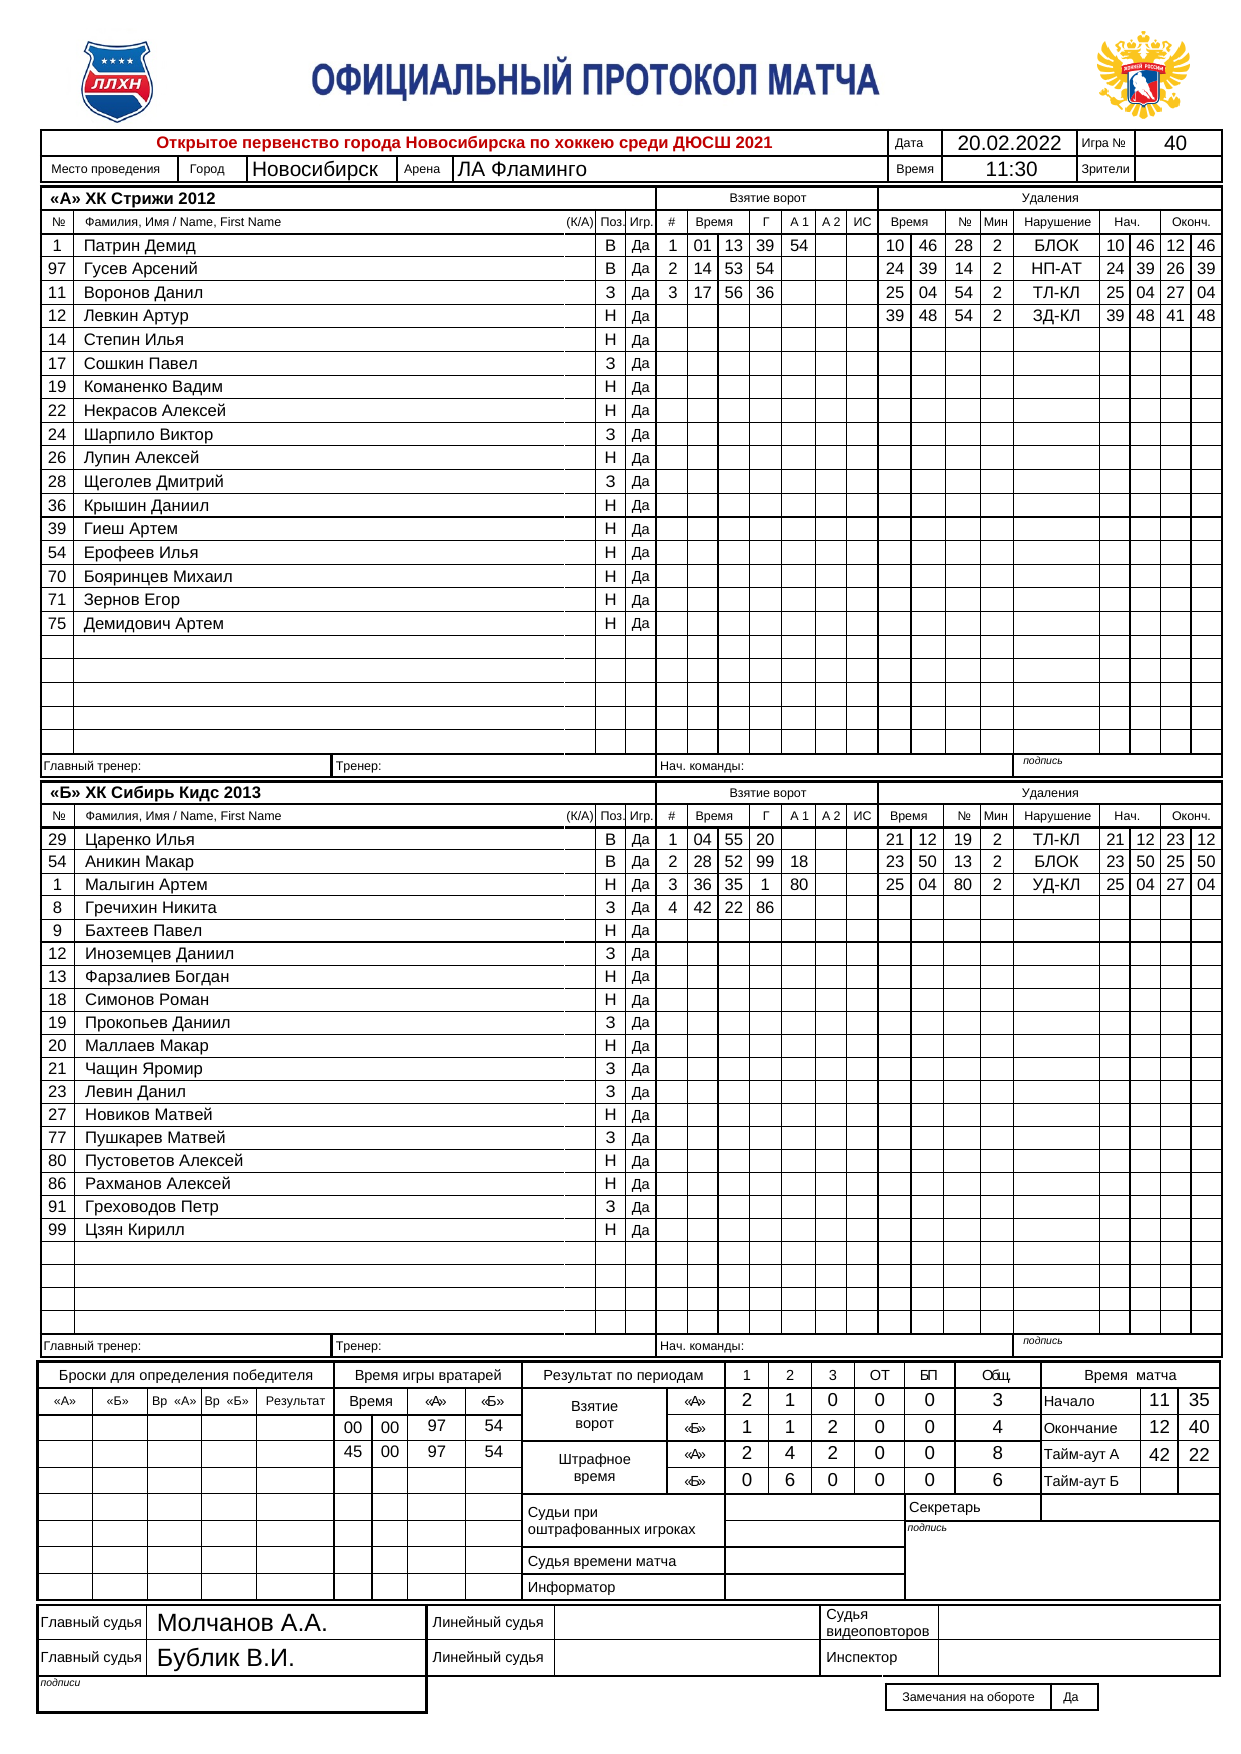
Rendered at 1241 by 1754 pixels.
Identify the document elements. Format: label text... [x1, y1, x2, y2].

table_cell [257, 1547, 333, 1573]
table_cell [688, 707, 717, 729]
table_cell «Б» [668, 1415, 724, 1440]
table_cell 39 [879, 305, 910, 327]
table_cell Г [750, 211, 781, 233]
table_cell Н [596, 966, 625, 987]
table_cell [1100, 1127, 1129, 1149]
table_cell [879, 565, 910, 587]
table_cell [1192, 1265, 1221, 1287]
table_cell 23 [1100, 850, 1129, 872]
table_cell [657, 966, 687, 987]
table_cell [847, 281, 877, 303]
table_cell [688, 1242, 717, 1264]
table_header БП [905, 1363, 954, 1387]
table_cell [1161, 376, 1190, 398]
table_cell [719, 1081, 749, 1103]
table_cell [719, 943, 749, 964]
table_cell [1179, 1468, 1219, 1493]
table_cell Да [626, 352, 655, 374]
table_cell 17 [688, 281, 717, 303]
table_cell [1192, 612, 1221, 634]
table_cell [1192, 896, 1221, 918]
table_cell Оконч. [1161, 805, 1221, 826]
table_cell [981, 399, 1013, 422]
table_cell [408, 1494, 465, 1520]
table_cell [335, 1521, 371, 1546]
table_cell 97 [408, 1416, 465, 1440]
table_cell [42, 1288, 74, 1310]
table_cell Да [626, 989, 655, 1011]
table_cell [879, 588, 910, 611]
table_cell [912, 1288, 943, 1310]
table_cell [879, 1150, 910, 1172]
table_cell [816, 399, 846, 422]
table_cell [93, 1547, 147, 1573]
table_cell [657, 683, 687, 706]
table_cell [1014, 1035, 1099, 1057]
table_cell [981, 683, 1013, 706]
table_cell [1161, 352, 1190, 374]
table_cell [1192, 446, 1221, 469]
table_cell [565, 707, 595, 729]
table_cell [847, 305, 877, 327]
table_cell [981, 1265, 1013, 1287]
table_cell [1100, 446, 1129, 469]
table_cell 2 [981, 281, 1013, 303]
table_cell [1014, 588, 1099, 611]
table_cell [719, 1104, 749, 1126]
table_cell [1161, 1150, 1190, 1172]
table_cell [1192, 376, 1221, 398]
table_cell [565, 494, 595, 516]
table_cell [782, 257, 815, 280]
table_cell [816, 920, 846, 941]
table_cell Патрин Демид [74, 235, 564, 256]
table_cell Гусев Арсений [74, 257, 564, 280]
table_cell [565, 943, 595, 964]
table_cell 2 [657, 850, 687, 872]
table_cell [657, 1173, 687, 1195]
table_cell [946, 588, 980, 611]
table_cell [750, 399, 781, 422]
table_cell [782, 1127, 815, 1149]
table_cell [688, 399, 717, 422]
table_cell [1131, 446, 1160, 469]
table_cell [782, 305, 815, 327]
table_header Удаления [879, 783, 1221, 803]
table_cell [847, 1150, 877, 1172]
table_cell [335, 1574, 371, 1599]
table_cell [1161, 1242, 1190, 1264]
table_cell [782, 943, 815, 964]
table_cell [1131, 730, 1160, 753]
table_cell [1014, 328, 1099, 351]
table_cell [1192, 1311, 1221, 1333]
table_cell 2 [812, 1415, 854, 1440]
table_cell [257, 1441, 333, 1467]
table_cell [74, 707, 564, 729]
table_cell [1161, 707, 1190, 729]
table_cell [879, 920, 910, 941]
table_cell Да [626, 612, 655, 634]
table_cell [1192, 707, 1221, 729]
table_cell [879, 1081, 910, 1103]
table_cell Н [596, 588, 625, 611]
table_cell [42, 1311, 74, 1333]
table_cell [879, 446, 910, 469]
table_cell [879, 1035, 910, 1057]
table_cell [750, 1173, 781, 1195]
table_cell [408, 1521, 465, 1546]
table_cell [257, 1574, 333, 1599]
table_cell Маллаев Макар [75, 1035, 564, 1057]
table_cell [1161, 518, 1190, 540]
table_cell [1100, 352, 1129, 374]
table_cell Линейный судья [428, 1640, 554, 1675]
table_cell [1014, 966, 1099, 987]
table_cell [1192, 1219, 1221, 1241]
table_cell 91 [42, 1196, 74, 1218]
table_cell 13 [944, 850, 980, 872]
table_cell [847, 235, 877, 256]
table_cell [688, 1196, 717, 1218]
table_cell [750, 1311, 781, 1333]
table_cell [1131, 1035, 1160, 1057]
table_cell [39, 1521, 92, 1546]
table_cell [782, 1288, 815, 1310]
table_cell 14 [688, 257, 717, 280]
table_cell А 1 [782, 211, 815, 233]
table_cell Новосибирск [248, 157, 396, 181]
table_cell 45 [335, 1441, 371, 1467]
table_cell [782, 659, 815, 682]
table_cell Да [626, 235, 655, 256]
table_cell Пушкарев Матвей [75, 1127, 564, 1149]
table_cell [1161, 989, 1190, 1011]
table_cell 48 [1192, 305, 1221, 327]
table_cell Н [596, 1035, 625, 1057]
table_cell 86 [42, 1173, 74, 1195]
table_cell 19 [42, 376, 73, 398]
table_cell [719, 1150, 749, 1172]
table_cell [944, 1219, 980, 1241]
table_cell [1192, 1150, 1221, 1172]
table_cell 42 [1141, 1441, 1177, 1467]
table_cell 3 [657, 281, 687, 303]
table_header Общ. [956, 1363, 1040, 1387]
table_cell [847, 1242, 877, 1264]
table_cell 2 [726, 1442, 768, 1467]
table_cell [1131, 1127, 1160, 1149]
table_cell [816, 281, 846, 303]
table_cell Да [626, 1150, 655, 1172]
table_cell [1100, 328, 1129, 351]
table_cell 26 [42, 446, 73, 469]
table_cell [1161, 1081, 1190, 1103]
table_cell [1161, 470, 1190, 493]
table_cell [750, 707, 781, 729]
table_cell [750, 446, 781, 469]
table_cell 8 [42, 896, 74, 918]
table_cell [688, 1219, 717, 1241]
table_cell [1131, 707, 1160, 729]
table_cell [657, 1150, 687, 1172]
table_cell В [596, 235, 625, 256]
table_cell Бахтеев Павел [75, 920, 564, 941]
table_cell ТЛ-КЛ [1014, 829, 1099, 849]
table_cell [1014, 1104, 1099, 1126]
table_cell [726, 1495, 904, 1520]
table_cell Да [626, 588, 655, 611]
table_cell [148, 1574, 201, 1599]
table_cell 99 [42, 1219, 74, 1241]
table_cell [1131, 920, 1160, 941]
table_cell Вр «А» [148, 1389, 201, 1413]
table_cell [565, 1311, 595, 1333]
table_cell Да [626, 896, 655, 918]
table_cell [1161, 1311, 1190, 1333]
table_cell [981, 1104, 1013, 1126]
table_cell Левин Данил [75, 1081, 564, 1103]
table_cell [847, 896, 877, 918]
table_cell [1131, 1058, 1160, 1079]
table_header 20.02.2022 [943, 131, 1076, 155]
table_cell Инспектор [821, 1640, 938, 1675]
table_cell Н [596, 518, 625, 540]
table_cell [1131, 1265, 1160, 1287]
table_cell 75 [42, 612, 73, 634]
table_cell [816, 305, 846, 327]
table_cell [1014, 920, 1099, 941]
table_cell [879, 683, 910, 706]
table_cell 23 [879, 850, 910, 872]
table_cell [750, 966, 781, 987]
table_cell [816, 896, 846, 918]
table_cell Царенко Илья [75, 829, 564, 849]
table_cell [565, 1173, 595, 1195]
table_cell 14 [42, 328, 73, 351]
table_cell А 2 [816, 805, 846, 826]
table_cell [1014, 636, 1099, 658]
table_cell [782, 1196, 815, 1218]
table_cell [879, 518, 910, 540]
table_cell [1161, 1104, 1190, 1126]
table_cell [847, 588, 877, 611]
table_cell [816, 518, 846, 540]
table_cell [879, 328, 910, 351]
table_cell [782, 896, 815, 918]
table_cell [688, 612, 717, 634]
table_cell 54 [946, 305, 980, 327]
table_cell Фамилия, Имя / Name, First Name [74, 211, 565, 233]
table_cell Игр. [626, 211, 655, 233]
table_cell [1161, 565, 1190, 587]
table_cell [847, 612, 877, 634]
table_cell [750, 730, 781, 753]
table_cell [408, 1468, 465, 1493]
table_cell [565, 874, 595, 895]
table_cell [944, 989, 980, 1011]
table_cell [1161, 423, 1190, 445]
table_cell [1161, 730, 1190, 753]
table_cell [565, 989, 595, 1011]
table_cell [912, 966, 943, 987]
table_cell [1100, 1104, 1129, 1126]
table_cell Да [626, 470, 655, 493]
table_cell [1161, 494, 1190, 516]
table_cell Время [879, 805, 943, 826]
table_cell З [596, 470, 625, 493]
table_cell [981, 1058, 1013, 1079]
table_cell [1136, 157, 1221, 181]
table_cell [879, 989, 910, 1011]
table_cell 23 [42, 1081, 74, 1103]
table_cell [981, 730, 1013, 753]
table_cell [750, 1150, 781, 1172]
table_cell [688, 1012, 717, 1033]
table_cell [816, 659, 846, 682]
table_cell [657, 446, 687, 469]
table_cell 70 [42, 565, 73, 587]
table_cell [1014, 612, 1099, 634]
table_cell [981, 1242, 1013, 1264]
table_cell [750, 1081, 781, 1103]
table_cell 20 [42, 1035, 74, 1057]
table_cell Да [626, 376, 655, 398]
table_cell [847, 494, 877, 516]
table_cell 21 [42, 1058, 74, 1079]
table_cell [719, 730, 749, 753]
table_cell [1014, 446, 1099, 469]
table_cell Н [596, 1219, 625, 1241]
table_cell [1141, 1468, 1177, 1493]
table_cell [946, 707, 980, 729]
table_cell 2 [981, 257, 1013, 280]
table_cell [719, 707, 749, 729]
table_cell [782, 1311, 815, 1333]
table_cell [981, 1173, 1013, 1195]
table_cell [879, 612, 910, 634]
table_cell [879, 423, 910, 445]
table_cell Информатор [523, 1575, 724, 1599]
table_header Броски для определения победителя [39, 1363, 333, 1387]
table_cell [719, 920, 749, 941]
table_cell [750, 659, 781, 682]
table_cell 1 [42, 235, 73, 256]
table_cell [879, 966, 910, 987]
table_cell [1014, 423, 1099, 445]
table_cell [1100, 494, 1129, 516]
table_cell [75, 1288, 564, 1310]
table_cell [335, 1494, 371, 1520]
table_cell [912, 588, 945, 611]
table_cell [816, 565, 846, 587]
table_cell [816, 1265, 846, 1287]
table_cell 54 [782, 235, 815, 256]
table_cell Н [596, 1104, 625, 1126]
table_cell 1 [750, 874, 781, 895]
table_cell [719, 446, 749, 469]
table_cell [912, 1081, 943, 1103]
table_cell [879, 399, 910, 422]
table_cell 27 [1161, 281, 1190, 303]
table_cell [565, 541, 595, 564]
table_cell [912, 1311, 943, 1333]
table_cell [1161, 399, 1190, 422]
table_cell В [596, 850, 625, 872]
table_cell [912, 659, 945, 682]
table_cell [1192, 1104, 1221, 1126]
table_cell Штрафное время [523, 1442, 666, 1493]
table_cell [657, 423, 687, 445]
table_cell [565, 850, 595, 872]
table_cell [944, 1242, 980, 1264]
table_cell Малыгин Артем [75, 874, 564, 895]
table_cell [626, 1311, 655, 1333]
table_cell Окончание [1042, 1415, 1140, 1440]
table_cell 80 [42, 1150, 74, 1172]
table_cell [1100, 707, 1129, 729]
table_cell [565, 683, 595, 706]
table_cell [39, 1547, 92, 1573]
table_cell З [596, 943, 625, 964]
table_cell [719, 1311, 749, 1333]
table_cell [946, 470, 980, 493]
table_cell [335, 1468, 371, 1493]
table_header Взятие ворот [657, 783, 877, 803]
table_cell 35 [1179, 1389, 1219, 1413]
table_cell 46 [1192, 235, 1221, 256]
table_cell [847, 730, 877, 753]
table_cell [816, 352, 846, 374]
table_cell [1192, 565, 1221, 587]
table_cell 04 [1192, 874, 1221, 895]
table_cell Да [626, 565, 655, 587]
table_header «А» ХК Стрижи 2012 [42, 188, 655, 209]
table_cell [912, 1196, 943, 1218]
table_cell [657, 920, 687, 941]
table_cell Пустоветов Алексей [75, 1150, 564, 1172]
table_cell [816, 730, 846, 753]
table_cell 17 [42, 352, 73, 374]
table_cell [719, 588, 749, 611]
table_cell [782, 328, 815, 351]
table_cell Бояринцев Михаил [74, 565, 564, 587]
table_cell [466, 1494, 521, 1520]
table_cell ИС [847, 211, 877, 233]
table_cell [912, 328, 945, 351]
table_cell [75, 1265, 564, 1287]
table_cell 13 [719, 235, 749, 256]
table_cell [688, 636, 717, 658]
table_cell [688, 1265, 717, 1287]
table_cell [816, 1035, 846, 1057]
table_cell [565, 423, 595, 445]
table_cell [847, 966, 877, 987]
table_cell [148, 1494, 201, 1520]
table_cell Рахманов Алексей [75, 1173, 564, 1195]
table_cell [782, 989, 815, 1011]
table_cell 0 [855, 1415, 904, 1440]
table_cell [939, 1606, 1219, 1639]
table_cell [981, 565, 1013, 587]
table_cell [782, 1104, 815, 1126]
table_cell [879, 1104, 910, 1126]
table_cell [816, 1173, 846, 1195]
table_cell [981, 1219, 1013, 1241]
table_cell [202, 1441, 256, 1467]
table_cell [816, 1012, 846, 1033]
table_cell [719, 494, 749, 516]
table_cell [93, 1416, 147, 1440]
table_cell [688, 1173, 717, 1195]
table_cell [565, 305, 595, 327]
table_cell [879, 1196, 910, 1218]
table_cell 00 [373, 1416, 407, 1440]
table_cell [565, 235, 595, 256]
table_cell [202, 1574, 256, 1599]
table_cell Да [626, 518, 655, 540]
table_cell [1100, 1150, 1129, 1172]
table_cell [782, 829, 815, 849]
table_cell [373, 1521, 407, 1546]
table_cell [1014, 1242, 1099, 1264]
table_cell Сошкин Павел [74, 352, 564, 374]
table_cell [1100, 1196, 1129, 1218]
table_cell [816, 235, 846, 256]
table_cell Взятие ворот [523, 1389, 666, 1440]
table_cell 39 [1131, 257, 1160, 280]
table_cell Да [626, 399, 655, 422]
table_cell [1014, 494, 1099, 516]
table_cell НП-АТ [1014, 257, 1099, 280]
table_cell [1099, 1682, 1220, 1711]
table_cell Н [596, 376, 625, 398]
table_cell [1131, 683, 1160, 706]
table_cell [1192, 1058, 1221, 1079]
table_cell [879, 896, 910, 918]
table_cell 52 [719, 850, 749, 872]
table_cell [946, 636, 980, 658]
table_cell [981, 352, 1013, 374]
table_cell [750, 352, 781, 374]
table_cell [912, 423, 945, 445]
table_cell [719, 328, 749, 351]
table_cell [944, 943, 980, 964]
table_cell [335, 1547, 371, 1573]
table_cell # [657, 805, 687, 826]
table_cell [1100, 1173, 1129, 1195]
table_cell [565, 1196, 595, 1218]
table_cell [1161, 1219, 1190, 1241]
table_cell [816, 943, 846, 964]
table_cell 0 [812, 1389, 854, 1413]
table_cell Зернов Егор [74, 588, 564, 611]
table_cell 50 [912, 850, 943, 872]
table_cell [944, 1104, 980, 1126]
table_cell [944, 1150, 980, 1172]
table_cell [1014, 1311, 1099, 1333]
table_cell [847, 920, 877, 941]
table_cell [879, 1127, 910, 1149]
table_cell Шарпило Виктор [74, 423, 564, 445]
table_cell [1100, 565, 1129, 587]
table_cell 2 [981, 235, 1013, 256]
table_cell Воронов Данил [74, 281, 564, 303]
table_cell [1161, 1173, 1190, 1195]
table_cell [981, 1127, 1013, 1149]
table_cell 48 [912, 305, 945, 327]
table_cell Демидович Артем [74, 612, 564, 634]
table_cell [1131, 399, 1160, 422]
table_cell [688, 1127, 717, 1149]
table_cell [688, 494, 717, 516]
table_cell [1131, 494, 1160, 516]
table_cell Молчанов А.А. [147, 1606, 425, 1639]
table_cell Зрители [1078, 157, 1134, 181]
table_cell 4 [956, 1415, 1040, 1440]
table_cell [1100, 1311, 1129, 1333]
table_cell [1131, 943, 1160, 964]
table_cell [879, 1219, 910, 1241]
table_cell [565, 920, 595, 941]
table_cell Да [626, 1173, 655, 1195]
table_cell [39, 1468, 92, 1493]
table_cell [1100, 423, 1129, 445]
table_cell [565, 1150, 595, 1172]
table_cell [946, 683, 980, 706]
table_cell 10 [1100, 235, 1129, 256]
table_cell 3 [956, 1389, 1040, 1413]
table_cell [1131, 518, 1160, 540]
table_cell Да [626, 850, 655, 872]
table_cell [565, 1081, 595, 1103]
table_cell [816, 1288, 846, 1310]
table_cell [1131, 1219, 1160, 1241]
table_cell [657, 1081, 687, 1103]
table_cell [912, 683, 945, 706]
table_cell [596, 730, 625, 753]
table_cell [565, 257, 595, 280]
table_cell [148, 1468, 201, 1493]
table_cell 04 [1131, 281, 1160, 303]
table_cell [750, 1104, 781, 1126]
table_cell [1161, 541, 1190, 564]
table_cell Тренер: [333, 755, 655, 776]
table_cell [93, 1494, 147, 1520]
table_cell [912, 896, 943, 918]
table_cell [657, 588, 687, 611]
table_cell [946, 376, 980, 398]
table_cell [1100, 541, 1129, 564]
table_cell [657, 1242, 687, 1264]
table_header Взятие ворот [657, 188, 877, 209]
table_cell [1014, 730, 1099, 753]
table_cell [981, 494, 1013, 516]
table_cell 54 [42, 850, 74, 872]
table_cell [847, 989, 877, 1011]
table_cell [1131, 659, 1160, 682]
table_cell Главный судья [39, 1606, 146, 1639]
table_cell 1 [42, 874, 74, 895]
table_cell Да [626, 1081, 655, 1103]
table_cell [688, 920, 717, 941]
table_cell [719, 1058, 749, 1079]
table_cell 01 [688, 235, 717, 256]
table_cell [1161, 1035, 1190, 1057]
table_cell 71 [42, 588, 73, 611]
table_cell [719, 423, 749, 445]
table_cell [1131, 352, 1160, 374]
table_cell [782, 920, 815, 941]
table_cell [946, 659, 980, 682]
table_cell 55 [719, 829, 749, 849]
table_cell 27 [1161, 874, 1190, 895]
table_header Да [1052, 1685, 1097, 1709]
table_cell Да [626, 305, 655, 327]
table_cell [782, 1150, 815, 1172]
table_cell [816, 829, 846, 849]
table_cell [1161, 636, 1190, 658]
table_cell 12 [1192, 829, 1221, 849]
table_cell Нач. команды: [657, 1335, 1012, 1356]
table_cell [719, 305, 749, 327]
table_cell [596, 636, 625, 658]
table_cell 39 [912, 257, 945, 280]
table_cell [782, 966, 815, 987]
table_cell [1161, 659, 1190, 682]
table_cell 11 [1141, 1389, 1177, 1413]
table_cell [428, 1677, 882, 1711]
table_cell [74, 730, 564, 753]
table_cell [750, 612, 781, 634]
table_cell [257, 1521, 333, 1546]
table_cell [912, 1012, 943, 1033]
table_cell 21 [879, 829, 910, 849]
table_cell [688, 1035, 717, 1057]
table_cell [1131, 896, 1160, 918]
table_cell ТЛ-КЛ [1014, 281, 1099, 303]
table_cell 22 [1179, 1441, 1219, 1467]
table_cell 80 [944, 874, 980, 895]
table_cell [816, 446, 846, 469]
table_cell [912, 565, 945, 587]
table_cell [847, 1288, 877, 1310]
table_cell Н [596, 399, 625, 422]
table_cell Да [626, 541, 655, 564]
table_cell [782, 281, 815, 303]
table_cell [879, 470, 910, 493]
table_cell [719, 470, 749, 493]
table_cell [596, 1242, 625, 1264]
table_cell 54 [750, 257, 781, 280]
table_cell [944, 920, 980, 941]
table_cell [1131, 1081, 1160, 1103]
table_cell Н [596, 920, 625, 941]
table_cell Да [626, 423, 655, 445]
table_cell Тренер: [333, 1335, 655, 1356]
table_cell 2 [981, 829, 1013, 849]
table_cell 0 [726, 1468, 768, 1493]
table_cell [946, 494, 980, 516]
table_cell [466, 1574, 521, 1599]
table_cell № [42, 211, 73, 233]
table_cell [912, 1058, 943, 1079]
table_cell Да [626, 328, 655, 351]
table_cell [782, 352, 815, 374]
table_cell [719, 1265, 749, 1287]
table_cell Да [626, 920, 655, 941]
table_cell Вр «Б» [202, 1389, 256, 1413]
table_cell № [42, 805, 74, 826]
table_cell [565, 1288, 595, 1310]
table_cell [565, 966, 595, 987]
table_cell Да [626, 874, 655, 895]
table_cell БЛОК [1014, 850, 1099, 872]
table_cell Время [889, 157, 941, 181]
table_cell Гиеш Артем [74, 518, 564, 540]
table_cell [981, 1081, 1013, 1103]
table_cell [565, 1265, 595, 1287]
table_cell Начало [1042, 1389, 1140, 1413]
table_cell 18 [42, 989, 74, 1011]
table_cell 80 [782, 874, 815, 895]
table_cell [565, 659, 595, 682]
table_cell 10 [879, 235, 910, 256]
table_cell [782, 376, 815, 398]
table_cell [688, 943, 717, 964]
table_cell [782, 1058, 815, 1079]
table_cell 0 [855, 1389, 904, 1413]
table_cell [1192, 943, 1221, 964]
table_cell [847, 1127, 877, 1149]
table_cell [688, 1058, 717, 1079]
table_cell [816, 588, 846, 611]
table_cell 2 [981, 850, 1013, 872]
table_cell А 1 [782, 805, 815, 826]
table_cell [1100, 518, 1129, 540]
table_cell [782, 1265, 815, 1287]
table_cell [946, 518, 980, 540]
table_cell ИС [847, 805, 877, 826]
table_cell [912, 1173, 943, 1195]
table_cell [1014, 376, 1099, 398]
table_cell [912, 1104, 943, 1126]
table_cell Н [596, 305, 625, 327]
table_cell [879, 1311, 910, 1333]
table_cell [657, 707, 687, 729]
table_cell [626, 1265, 655, 1287]
table_cell 54 [466, 1416, 521, 1440]
table_cell Щеголев Дмитрий [74, 470, 564, 493]
table_cell Секретарь [906, 1495, 1040, 1520]
table_cell [816, 494, 846, 516]
table_cell [726, 1548, 904, 1573]
table_cell [596, 1265, 625, 1287]
table_cell [879, 707, 910, 729]
table_cell [1161, 1288, 1190, 1310]
table_cell [816, 257, 846, 280]
table_cell [1100, 730, 1129, 753]
table_cell [688, 470, 717, 493]
table_cell [688, 588, 717, 611]
table_cell [688, 683, 717, 706]
table_cell [816, 1311, 846, 1333]
table_cell [688, 518, 717, 540]
table_cell 39 [42, 518, 73, 540]
table_cell 2 [657, 257, 687, 280]
table_cell [1131, 1173, 1160, 1195]
table_cell 12 [42, 305, 73, 327]
table_cell [879, 1242, 910, 1264]
table_cell Гречихин Никита [75, 896, 564, 918]
table_cell [565, 352, 595, 374]
table_cell № [946, 211, 980, 233]
table_cell 12 [1141, 1415, 1177, 1440]
table_cell 28 [42, 470, 73, 493]
table_cell [847, 829, 877, 849]
table_cell [1100, 1288, 1129, 1310]
table_cell Да [626, 943, 655, 964]
table_cell [1100, 588, 1129, 611]
table_cell «А» [39, 1389, 92, 1413]
table_cell [816, 683, 846, 706]
table_cell [719, 1127, 749, 1149]
table_cell [981, 376, 1013, 398]
table_cell [688, 730, 717, 753]
table_cell [782, 1012, 815, 1033]
table_cell [782, 1173, 815, 1195]
table_cell [565, 1058, 595, 1079]
table_cell [657, 565, 687, 587]
table_cell [1131, 1012, 1160, 1033]
table_header Замечания на обороте [887, 1685, 1050, 1709]
table_cell [688, 1081, 717, 1103]
table_cell Н [596, 328, 625, 351]
table_cell [1161, 1058, 1190, 1079]
table_cell [1014, 470, 1099, 493]
table_cell Г [750, 805, 781, 826]
table_cell 97 [42, 257, 73, 280]
table_cell Некрасов Алексей [74, 399, 564, 422]
table_cell З [596, 352, 625, 374]
table_cell [816, 541, 846, 564]
table_cell [657, 1035, 687, 1057]
table_cell [75, 1242, 564, 1264]
table_cell [879, 1173, 910, 1195]
table_cell Нач. [1100, 211, 1160, 233]
table_cell Тайм-аут А [1042, 1441, 1140, 1467]
table_cell [750, 683, 781, 706]
table_cell [981, 518, 1013, 540]
table_cell [879, 659, 910, 682]
table_cell 97 [408, 1441, 465, 1467]
table_cell Поз. [596, 805, 625, 826]
table_cell [883, 1677, 1220, 1681]
table_cell [847, 565, 877, 587]
table_cell [816, 850, 846, 872]
table_cell [750, 328, 781, 351]
table_cell [657, 376, 687, 398]
table_cell Чащин Яромир [75, 1058, 564, 1079]
table_cell 0 [855, 1468, 904, 1493]
table_cell [1161, 612, 1190, 634]
table_cell Н [596, 1173, 625, 1195]
table_cell «А» [668, 1442, 724, 1467]
table_cell [879, 494, 910, 516]
table_cell 12 [1161, 235, 1190, 256]
table_cell [981, 1288, 1013, 1310]
table_cell [782, 518, 815, 540]
table_cell [879, 943, 910, 964]
table_cell [879, 730, 910, 753]
table_cell [750, 920, 781, 941]
table_cell [39, 1441, 92, 1467]
table_cell [1014, 541, 1099, 564]
table_cell [816, 874, 846, 895]
table_cell [1100, 683, 1129, 706]
table_cell [1192, 730, 1221, 753]
table_cell [1131, 376, 1160, 398]
table_cell [688, 423, 717, 445]
table_cell [782, 446, 815, 469]
table_cell [750, 518, 781, 540]
table_cell [657, 518, 687, 540]
table_cell [148, 1416, 201, 1440]
table_cell [688, 989, 717, 1011]
table_cell 24 [879, 257, 910, 280]
table_cell подпись [906, 1522, 1219, 1599]
table_cell [816, 1196, 846, 1218]
table_cell [1100, 612, 1129, 634]
table_cell З [596, 1058, 625, 1079]
table_cell [1131, 1104, 1160, 1126]
table_cell Место проведения [42, 157, 177, 181]
table_cell [657, 470, 687, 493]
table_cell 8 [956, 1442, 1040, 1467]
table_cell [657, 659, 687, 682]
table_cell [1192, 1196, 1221, 1218]
table_cell [912, 730, 945, 753]
table_cell 12 [912, 829, 943, 849]
table_cell 22 [719, 896, 749, 918]
table_cell [847, 1173, 877, 1195]
table_cell Судья времени матча [523, 1548, 724, 1573]
table_cell [202, 1468, 256, 1493]
table_cell [847, 1196, 877, 1218]
table_cell [688, 1288, 717, 1310]
table_cell [1131, 541, 1160, 564]
table_cell 77 [42, 1127, 74, 1149]
table_cell [688, 305, 717, 327]
table_cell [1014, 683, 1099, 706]
table_cell [688, 352, 717, 374]
table_cell [1192, 494, 1221, 516]
table_cell [626, 707, 655, 729]
table_cell [93, 1468, 147, 1493]
table_cell Нач. [1100, 805, 1160, 826]
table_cell [981, 612, 1013, 634]
table_cell Нарушение [1014, 211, 1099, 233]
table_cell В [596, 257, 625, 280]
table_cell Новиков Матвей [75, 1104, 564, 1126]
table_cell 18 [782, 850, 815, 872]
table_cell [1192, 352, 1221, 374]
table_cell З [596, 281, 625, 303]
table_cell Прокопьев Даниил [75, 1012, 564, 1033]
table_cell [816, 1219, 846, 1241]
table_header Результат по периодам [523, 1363, 724, 1387]
table_cell [596, 707, 625, 729]
table_cell 4 [657, 896, 687, 918]
table_cell [726, 1575, 904, 1599]
table_cell Н [596, 565, 625, 587]
table_cell [782, 730, 815, 753]
table_cell [1014, 1265, 1099, 1287]
table_cell 40 [1179, 1415, 1219, 1440]
table_cell [75, 1311, 564, 1333]
table_header 40 [1136, 131, 1221, 155]
table_cell «А» [668, 1389, 724, 1413]
table_cell [1100, 1081, 1129, 1103]
table_cell [750, 565, 781, 587]
table_cell Греховодов Петр [75, 1196, 564, 1218]
table_cell [1192, 1173, 1221, 1195]
table_cell [750, 1219, 781, 1241]
table_cell [750, 494, 781, 516]
table_cell [1100, 659, 1129, 682]
table_cell 99 [750, 850, 781, 872]
table_cell [719, 376, 749, 398]
table_cell 28 [946, 235, 980, 256]
table_cell 42 [688, 896, 717, 918]
table_cell [946, 423, 980, 445]
table_cell [1192, 423, 1221, 445]
table_cell 50 [1131, 850, 1160, 872]
table_cell [1014, 1173, 1099, 1195]
table_cell 2 [726, 1389, 768, 1413]
table_cell [1192, 588, 1221, 611]
table_cell [1161, 966, 1190, 987]
table_cell [657, 943, 687, 964]
table_cell Время [879, 211, 945, 233]
table_cell [688, 328, 717, 351]
table_cell [750, 1196, 781, 1218]
table_cell [688, 541, 717, 564]
table_cell # [657, 211, 687, 233]
table_cell [879, 1265, 910, 1287]
table_cell 04 [912, 281, 945, 303]
table_cell [912, 376, 945, 398]
table_cell [750, 588, 781, 611]
table_cell З [596, 896, 625, 918]
table_cell [782, 470, 815, 493]
table_cell 1 [769, 1415, 811, 1440]
table_cell «Б» [668, 1468, 724, 1493]
table_cell [93, 1521, 147, 1546]
table_cell подпись [1014, 1335, 1221, 1356]
table_cell [1192, 1288, 1221, 1310]
table_cell Да [626, 1219, 655, 1241]
table_cell [912, 1127, 943, 1149]
table_cell [1192, 989, 1221, 1011]
table_cell [847, 1058, 877, 1079]
table_cell [1131, 1150, 1160, 1172]
table_cell 29 [42, 829, 74, 849]
table_cell [912, 494, 945, 516]
table_cell Линейный судья [428, 1606, 554, 1639]
table_cell [1192, 1035, 1221, 1057]
table_header ОТ [855, 1363, 904, 1387]
table_cell [981, 328, 1013, 351]
table_cell [565, 470, 595, 493]
table_cell [1161, 920, 1190, 941]
table_header Время игры вратарей [335, 1363, 521, 1387]
table_cell Главный тренер: [42, 755, 330, 776]
table_cell [816, 1104, 846, 1126]
table_cell [1192, 659, 1221, 682]
table_cell [816, 376, 846, 398]
table_cell [688, 446, 717, 469]
table_cell [750, 1242, 781, 1264]
table_cell [202, 1494, 256, 1520]
table_cell 00 [335, 1416, 371, 1440]
table_cell БЛОК [1014, 235, 1099, 256]
table_cell [1014, 1058, 1099, 1079]
table_cell Н [596, 989, 625, 1011]
table_cell 26 [1161, 257, 1190, 280]
table_cell [657, 352, 687, 374]
table_cell [981, 707, 1013, 729]
table_cell [93, 1574, 147, 1599]
table_cell [816, 989, 846, 1011]
table_cell [657, 1288, 687, 1310]
table_cell 54 [946, 281, 980, 303]
table_cell [1014, 707, 1099, 729]
table_cell [981, 423, 1013, 445]
table_cell [202, 1521, 256, 1546]
table_cell Н [596, 1150, 625, 1172]
table_header 1 [726, 1363, 768, 1387]
table_cell 6 [956, 1468, 1040, 1493]
table_cell [847, 1311, 877, 1333]
table_cell [750, 1288, 781, 1310]
table_cell [1192, 920, 1221, 941]
table_cell [782, 494, 815, 516]
table_cell [782, 565, 815, 587]
table_cell [1131, 612, 1160, 634]
table_cell Да [626, 494, 655, 516]
table_cell Команенко Вадим [74, 376, 564, 398]
table_cell [1161, 1265, 1190, 1287]
table_cell [657, 636, 687, 658]
table_cell 36 [42, 494, 73, 516]
table_header 2 [769, 1363, 811, 1387]
table_cell 04 [1131, 874, 1160, 895]
table_cell [750, 1265, 781, 1287]
table_cell [42, 1265, 74, 1287]
table_cell [657, 1058, 687, 1079]
table_cell 2 [981, 874, 1013, 895]
table_cell [1014, 989, 1099, 1011]
table_cell [816, 328, 846, 351]
table_cell 12 [1131, 829, 1160, 849]
table_cell [847, 1012, 877, 1033]
table_cell [912, 612, 945, 634]
table_header «Б» ХК Сибирь Кидс 2013 [42, 783, 655, 803]
table_cell [847, 1104, 877, 1126]
table_cell [750, 1127, 781, 1149]
table_cell [847, 850, 877, 872]
table_cell 25 [879, 281, 910, 303]
table_cell [981, 1035, 1013, 1057]
table_cell [657, 1127, 687, 1149]
table_cell [912, 470, 945, 493]
table_cell [1131, 966, 1160, 987]
table_header Удаления [879, 188, 1221, 209]
table_cell [782, 1035, 815, 1057]
table_cell [816, 1150, 846, 1172]
table_cell [816, 612, 846, 634]
table_cell [1014, 1081, 1099, 1103]
table_cell [816, 966, 846, 987]
table_cell Лупин Алексей [74, 446, 564, 469]
table_cell Да [626, 829, 655, 849]
table_cell [565, 588, 595, 611]
table_cell [1100, 966, 1129, 987]
table_cell [1100, 470, 1129, 493]
table_cell 25 [879, 874, 910, 895]
table_cell [750, 423, 781, 445]
table_cell [565, 1219, 595, 1241]
table_cell [1131, 989, 1160, 1011]
table_cell [373, 1468, 407, 1493]
table_cell [565, 565, 595, 587]
table_cell [847, 707, 877, 729]
table_cell [1161, 588, 1190, 611]
table_cell З [596, 1127, 625, 1149]
table_cell [847, 257, 877, 280]
table_cell З [596, 1081, 625, 1103]
table_cell [847, 399, 877, 422]
table_cell [816, 1081, 846, 1103]
table_cell [946, 399, 980, 422]
table_cell 25 [1100, 874, 1129, 895]
table_cell [565, 730, 595, 753]
table_cell [981, 896, 1013, 918]
table_cell Время [688, 805, 749, 826]
table_cell [879, 1012, 910, 1033]
table_cell [912, 989, 943, 1011]
table_cell 04 [1192, 281, 1221, 303]
table_cell Да [626, 1012, 655, 1033]
table_cell [847, 1265, 877, 1287]
table_cell [42, 707, 73, 729]
table_cell УД-КЛ [1014, 874, 1099, 895]
table_cell В [596, 829, 625, 849]
table_cell (К/А) [565, 211, 595, 233]
table_cell [981, 446, 1013, 469]
table_cell 53 [719, 257, 749, 280]
table_cell 0 [905, 1468, 954, 1493]
table_cell [816, 1242, 846, 1264]
table_cell [782, 1081, 815, 1103]
table_cell [688, 659, 717, 682]
table_cell [912, 352, 945, 374]
table_cell ЗД-КЛ [1014, 305, 1099, 327]
table_cell [565, 896, 595, 918]
table_cell 36 [750, 281, 781, 303]
table_cell [657, 989, 687, 1011]
table_cell [1014, 943, 1099, 964]
table_cell «Б» [93, 1389, 147, 1413]
table_cell [816, 1127, 846, 1149]
table_cell Аникин Макар [75, 850, 564, 872]
table_cell 56 [719, 281, 749, 303]
table_cell [1192, 636, 1221, 658]
table_cell [657, 305, 687, 327]
table_cell [782, 588, 815, 611]
table_cell [657, 1012, 687, 1033]
table_cell [565, 446, 595, 469]
table_cell [1014, 659, 1099, 682]
table_cell [657, 1265, 687, 1287]
table_cell Степин Илья [74, 328, 564, 351]
table_cell [565, 612, 595, 634]
table_cell [782, 1219, 815, 1241]
table_cell [657, 399, 687, 422]
table_cell [1161, 1012, 1190, 1033]
table_cell 0 [905, 1415, 954, 1440]
table_cell [912, 1219, 943, 1241]
table_cell 00 [373, 1441, 407, 1467]
table_cell Да [626, 1035, 655, 1057]
table_cell [1131, 470, 1160, 493]
table_cell 39 [1192, 257, 1221, 280]
table_cell [847, 376, 877, 398]
table_cell Фарзалиев Богдан [75, 966, 564, 987]
table_cell ЛА Фламинго [454, 157, 887, 181]
table_cell [944, 1173, 980, 1195]
table_cell 23 [1161, 829, 1190, 849]
table_cell [750, 1012, 781, 1033]
table_cell [1100, 399, 1129, 422]
table_cell Ерофеев Илья [74, 541, 564, 564]
table_cell 9 [42, 920, 74, 941]
table_cell [847, 1081, 877, 1103]
table_cell Н [596, 874, 625, 895]
table_cell [555, 1640, 819, 1675]
table_cell [626, 1288, 655, 1310]
table_cell [847, 943, 877, 964]
table_cell [912, 1265, 943, 1287]
table_cell З [596, 1196, 625, 1218]
table_cell Время [335, 1389, 407, 1413]
table_cell 13 [42, 966, 74, 987]
table_cell [596, 683, 625, 706]
table_cell [912, 446, 945, 469]
table_cell [1014, 1196, 1099, 1218]
table_cell [596, 1311, 625, 1333]
table_cell [1100, 636, 1129, 658]
table_cell [1192, 1127, 1221, 1149]
table_cell [626, 659, 655, 682]
table_cell [1131, 328, 1160, 351]
table_cell [565, 1035, 595, 1057]
table_cell [39, 1494, 92, 1520]
table_cell [944, 1288, 980, 1310]
table_cell [847, 659, 877, 682]
table_cell [719, 541, 749, 564]
table_cell [202, 1416, 256, 1440]
table_cell [688, 1104, 717, 1126]
table_cell [1100, 1012, 1129, 1033]
table_cell [257, 1468, 333, 1493]
table_cell [981, 1012, 1013, 1033]
table_cell [912, 518, 945, 540]
table_cell 46 [912, 235, 945, 256]
table_cell [1161, 1127, 1190, 1149]
table_cell Поз. [596, 211, 625, 233]
table_cell [879, 636, 910, 658]
table_cell [1014, 518, 1099, 540]
table_cell [912, 920, 943, 941]
table_cell Нарушение [1014, 805, 1099, 826]
table_cell [816, 707, 846, 729]
table_cell [981, 989, 1013, 1011]
table_cell [688, 1150, 717, 1172]
table_cell [944, 1196, 980, 1218]
table_cell [912, 636, 945, 658]
table_cell 21 [1100, 829, 1129, 849]
table_cell [847, 636, 877, 658]
table_cell 0 [855, 1442, 904, 1467]
table_cell Да [626, 446, 655, 469]
table_cell [1014, 399, 1099, 422]
table_cell [719, 352, 749, 374]
table_cell [981, 588, 1013, 611]
table_cell 1 [657, 235, 687, 256]
table_cell Иноземцев Даниил [75, 943, 564, 964]
table_cell [202, 1547, 256, 1573]
table_cell [626, 683, 655, 706]
table_cell 41 [1161, 305, 1190, 327]
table_cell [1192, 1242, 1221, 1264]
table_cell 36 [688, 874, 717, 895]
table_cell Да [626, 281, 655, 303]
table_cell [555, 1606, 819, 1639]
table_cell Крышин Даниил [74, 494, 564, 516]
table_cell [719, 659, 749, 682]
table_cell [1014, 1219, 1099, 1241]
table_cell [719, 612, 749, 634]
table_cell Мин [981, 805, 1013, 826]
table_cell Да [626, 966, 655, 987]
table_cell Оконч. [1161, 211, 1221, 233]
table_cell [847, 541, 877, 564]
table_cell [466, 1521, 521, 1546]
table_cell [912, 1150, 943, 1172]
table_cell [565, 376, 595, 398]
table_cell 22 [42, 399, 73, 422]
table_cell Да [626, 1196, 655, 1218]
table_cell [981, 636, 1013, 658]
table_cell [408, 1547, 465, 1573]
table_cell [565, 1012, 595, 1033]
table_cell Судьи при оштрафованных игроках [523, 1495, 724, 1546]
table_cell [1100, 896, 1129, 918]
table_cell З [596, 1012, 625, 1033]
table_cell [373, 1574, 407, 1599]
table_cell [719, 1196, 749, 1218]
table_cell [912, 1242, 943, 1264]
table_cell Симонов Роман [75, 989, 564, 1011]
table_cell [879, 1058, 910, 1079]
table_cell [1131, 423, 1160, 445]
table_cell [750, 989, 781, 1011]
table_cell [1131, 1288, 1160, 1310]
table_cell [879, 376, 910, 398]
table_cell [912, 943, 943, 964]
table_cell [719, 518, 749, 540]
table_cell [626, 636, 655, 658]
table_cell [1192, 683, 1221, 706]
table_cell [782, 541, 815, 564]
table_header Время матча [1042, 1363, 1219, 1387]
table_cell 04 [688, 829, 717, 849]
table_cell [1192, 518, 1221, 540]
table_cell [719, 683, 749, 706]
table_cell [944, 966, 980, 987]
table_cell [42, 659, 73, 682]
table_cell Н [596, 612, 625, 634]
table_cell 39 [1100, 305, 1129, 327]
table_cell [912, 541, 945, 564]
table_cell [816, 636, 846, 658]
table_cell [847, 446, 877, 469]
table_cell [74, 659, 564, 682]
table_cell [816, 1058, 846, 1079]
table_cell № [944, 805, 980, 826]
table_cell [1100, 376, 1129, 398]
table_cell [565, 636, 595, 658]
table_cell [719, 1242, 749, 1264]
table_header Игра № [1078, 131, 1134, 155]
table_cell [946, 565, 980, 587]
table_cell [912, 399, 945, 422]
table_cell [148, 1441, 201, 1467]
table_cell [1161, 943, 1190, 964]
table_cell [1100, 1035, 1129, 1057]
table_cell [750, 636, 781, 658]
table_cell [1100, 1219, 1129, 1241]
table_cell [1131, 636, 1160, 658]
table_cell [657, 1311, 687, 1333]
table_cell Игр. [626, 805, 655, 826]
table_cell [1014, 352, 1099, 374]
table_cell [42, 1242, 74, 1264]
table_cell 6 [769, 1468, 811, 1493]
table_cell Город [179, 157, 246, 181]
table_cell Н [596, 541, 625, 564]
table_cell [816, 423, 846, 445]
table_cell 25 [1161, 850, 1190, 872]
table_cell 28 [688, 850, 717, 872]
table_cell 1 [769, 1389, 811, 1413]
table_cell Да [626, 1127, 655, 1149]
table_cell [944, 1265, 980, 1287]
table_cell [847, 874, 877, 895]
table_cell [946, 730, 980, 753]
table_header 3 [812, 1363, 854, 1387]
table_cell Тайм-аут Б [1042, 1468, 1140, 1493]
table_cell [782, 612, 815, 634]
table_cell [782, 399, 815, 422]
table_cell [719, 1173, 749, 1195]
table_cell Судья видеоповторов [821, 1606, 938, 1639]
table_cell [688, 376, 717, 398]
table_cell Да [626, 257, 655, 280]
table_cell [596, 1288, 625, 1310]
table_cell [944, 896, 980, 918]
table_cell [657, 328, 687, 351]
table_cell [596, 659, 625, 682]
table_cell [1014, 565, 1099, 587]
table_cell [944, 1311, 980, 1333]
table_cell [1161, 1196, 1190, 1218]
table_cell [750, 1058, 781, 1079]
table_cell [657, 494, 687, 516]
table_cell [782, 423, 815, 445]
table_cell 14 [946, 257, 980, 280]
table_cell [1161, 896, 1190, 918]
table_cell [719, 989, 749, 1011]
table_cell [657, 1104, 687, 1126]
table_cell [719, 1219, 749, 1241]
table_cell [719, 636, 749, 658]
table_cell (К/А) [565, 805, 595, 826]
table_cell [879, 541, 910, 564]
table_cell 39 [750, 235, 781, 256]
table_cell [74, 636, 564, 658]
table_cell [148, 1521, 201, 1546]
table_cell [626, 1242, 655, 1264]
table_cell 0 [905, 1442, 954, 1467]
table_cell 0 [905, 1389, 954, 1413]
table_cell [944, 1058, 980, 1079]
table_cell Фамилия, Имя / Name, First Name [75, 805, 565, 826]
table_cell [39, 1574, 92, 1599]
table_cell [981, 920, 1013, 941]
picture [5, 28, 1197, 129]
table_cell [42, 730, 73, 753]
table_cell Мин [981, 211, 1013, 233]
table_cell [944, 1035, 980, 1057]
table_cell [912, 1035, 943, 1057]
table_cell Левкин Артур [74, 305, 564, 327]
table_cell [466, 1547, 521, 1573]
table_cell [74, 683, 564, 706]
table_cell А 2 [816, 211, 846, 233]
table_cell 19 [944, 829, 980, 849]
table_cell [657, 612, 687, 634]
table_cell 35 [719, 874, 749, 895]
table_cell 24 [1100, 257, 1129, 280]
table_cell [847, 470, 877, 493]
table_cell [1042, 1495, 1219, 1520]
table_cell [565, 1127, 595, 1149]
table_cell [565, 829, 595, 849]
table_cell 11 [42, 281, 73, 303]
table_cell [944, 1081, 980, 1103]
table_cell [626, 730, 655, 753]
table_cell [1192, 966, 1221, 987]
table_cell «А» [408, 1389, 465, 1413]
table_cell 54 [42, 541, 73, 564]
table_cell [750, 470, 781, 493]
table_cell [1100, 920, 1129, 941]
table_header Открытое первенство города Новосибирска по хоккею среди ДЮСШ 2021 [42, 131, 887, 155]
table_cell [946, 541, 980, 564]
table_cell [719, 1035, 749, 1057]
table_cell [657, 730, 687, 753]
table_cell [565, 1104, 595, 1126]
table_cell [847, 352, 877, 374]
table_cell [946, 612, 980, 634]
table_cell [1131, 588, 1160, 611]
table_cell [657, 541, 687, 564]
table_cell [565, 328, 595, 351]
table_cell [879, 1288, 910, 1310]
table_cell [1192, 399, 1221, 422]
table_cell [657, 1219, 687, 1241]
table_cell [944, 1012, 980, 1033]
table_cell 20 [750, 829, 781, 849]
table_cell [1192, 541, 1221, 564]
table_cell [719, 565, 749, 587]
table_cell [1161, 683, 1190, 706]
table_header Дата [889, 131, 941, 155]
table_cell [657, 1196, 687, 1218]
table_cell [944, 1127, 980, 1149]
table_cell 4 [769, 1442, 811, 1467]
table_cell [981, 1150, 1013, 1172]
table_cell [373, 1547, 407, 1573]
table_cell [750, 305, 781, 327]
table_cell [257, 1494, 333, 1520]
table_cell [719, 966, 749, 987]
table_cell [1014, 896, 1099, 918]
table_cell 24 [42, 423, 73, 445]
table_cell [981, 966, 1013, 987]
table_cell [1131, 1311, 1160, 1333]
table_cell Да [626, 1058, 655, 1079]
table_cell [847, 1219, 877, 1241]
table_cell [1100, 1265, 1129, 1287]
table_cell [408, 1574, 465, 1599]
table_cell [1014, 1127, 1099, 1149]
table_cell [1131, 565, 1160, 587]
table_cell [1014, 1288, 1099, 1310]
table_cell Цзян Кирилл [75, 1219, 564, 1241]
table_cell Н [596, 446, 625, 469]
table_cell [847, 423, 877, 445]
table_cell [981, 470, 1013, 493]
table_cell 1 [657, 829, 687, 849]
table_cell [981, 659, 1013, 682]
table_cell [565, 518, 595, 540]
table_cell [1014, 1150, 1099, 1172]
table_cell [981, 943, 1013, 964]
table_cell 2 [812, 1442, 854, 1467]
table_cell [750, 541, 781, 564]
table_cell [1100, 1242, 1129, 1264]
table_cell [782, 1242, 815, 1264]
table_cell 27 [42, 1104, 74, 1126]
table_cell [750, 1035, 781, 1057]
table_cell [148, 1547, 201, 1573]
table_cell З [596, 423, 625, 445]
table_cell Результат [257, 1389, 333, 1413]
table_cell Н [596, 494, 625, 516]
table_cell [373, 1494, 407, 1520]
table_cell Главный тренер: [42, 1335, 330, 1356]
table_cell [939, 1640, 1219, 1675]
table_cell «Б » [466, 1389, 521, 1413]
table_cell Бублик В.И. [147, 1640, 425, 1675]
table_cell [257, 1416, 333, 1440]
table_cell 1 [726, 1415, 768, 1440]
table_cell Нач. команды: [657, 755, 1012, 776]
table_cell [847, 683, 877, 706]
table_cell [688, 565, 717, 587]
table_cell 2 [981, 305, 1013, 327]
table_cell 25 [1100, 281, 1129, 303]
table_cell [565, 1242, 595, 1264]
table_cell [1161, 446, 1190, 469]
table_cell [1161, 328, 1190, 351]
table_cell [981, 1196, 1013, 1218]
table_cell [726, 1521, 904, 1546]
table_cell подпись [1014, 755, 1221, 776]
table_cell 04 [912, 874, 943, 895]
table_cell Главный судья [39, 1640, 146, 1675]
table_cell подписи [39, 1677, 425, 1711]
table_cell [719, 399, 749, 422]
table_cell [782, 636, 815, 658]
table_cell [1100, 943, 1129, 964]
table_cell Арена [398, 157, 452, 181]
table_cell [688, 1311, 717, 1333]
table_cell [750, 943, 781, 964]
table_cell 86 [750, 896, 781, 918]
table_cell [719, 1288, 749, 1310]
table_cell 0 [812, 1468, 854, 1493]
table_cell 12 [42, 943, 74, 964]
table_cell [847, 328, 877, 351]
table_cell [93, 1441, 147, 1467]
table_cell [782, 707, 815, 729]
table_cell [1131, 1242, 1160, 1264]
table_cell [1014, 1012, 1099, 1033]
table_cell 50 [1192, 850, 1221, 872]
table_cell [946, 446, 980, 469]
table_cell [42, 636, 73, 658]
table_cell [1100, 989, 1129, 1011]
table_cell [981, 541, 1013, 564]
table_cell 19 [42, 1012, 74, 1033]
table_cell [1131, 1196, 1160, 1218]
table_cell [466, 1468, 521, 1493]
table_cell [565, 281, 595, 303]
table_cell [1100, 1058, 1129, 1079]
table_cell [719, 1012, 749, 1033]
table_cell [782, 683, 815, 706]
table_cell [946, 328, 980, 351]
table_cell [1192, 1012, 1221, 1033]
table_cell [946, 352, 980, 374]
table_cell 54 [466, 1441, 521, 1467]
table_cell [688, 966, 717, 987]
table_cell [1192, 328, 1221, 351]
table_cell 3 [657, 874, 687, 895]
table_cell Время [688, 211, 749, 233]
table_cell [847, 518, 877, 540]
table_cell 46 [1131, 235, 1160, 256]
table_cell [39, 1416, 92, 1440]
table_cell 48 [1131, 305, 1160, 327]
table_cell [1192, 470, 1221, 493]
table_cell [981, 1311, 1013, 1333]
table_cell [847, 1035, 877, 1057]
table_cell [912, 707, 945, 729]
table_cell 11:30 [943, 157, 1076, 181]
table_cell [816, 470, 846, 493]
table_cell Да [626, 1104, 655, 1126]
table_cell [1192, 1081, 1221, 1103]
table_cell [750, 376, 781, 398]
table_cell [565, 399, 595, 422]
table_cell [42, 683, 73, 706]
table_cell [879, 352, 910, 374]
